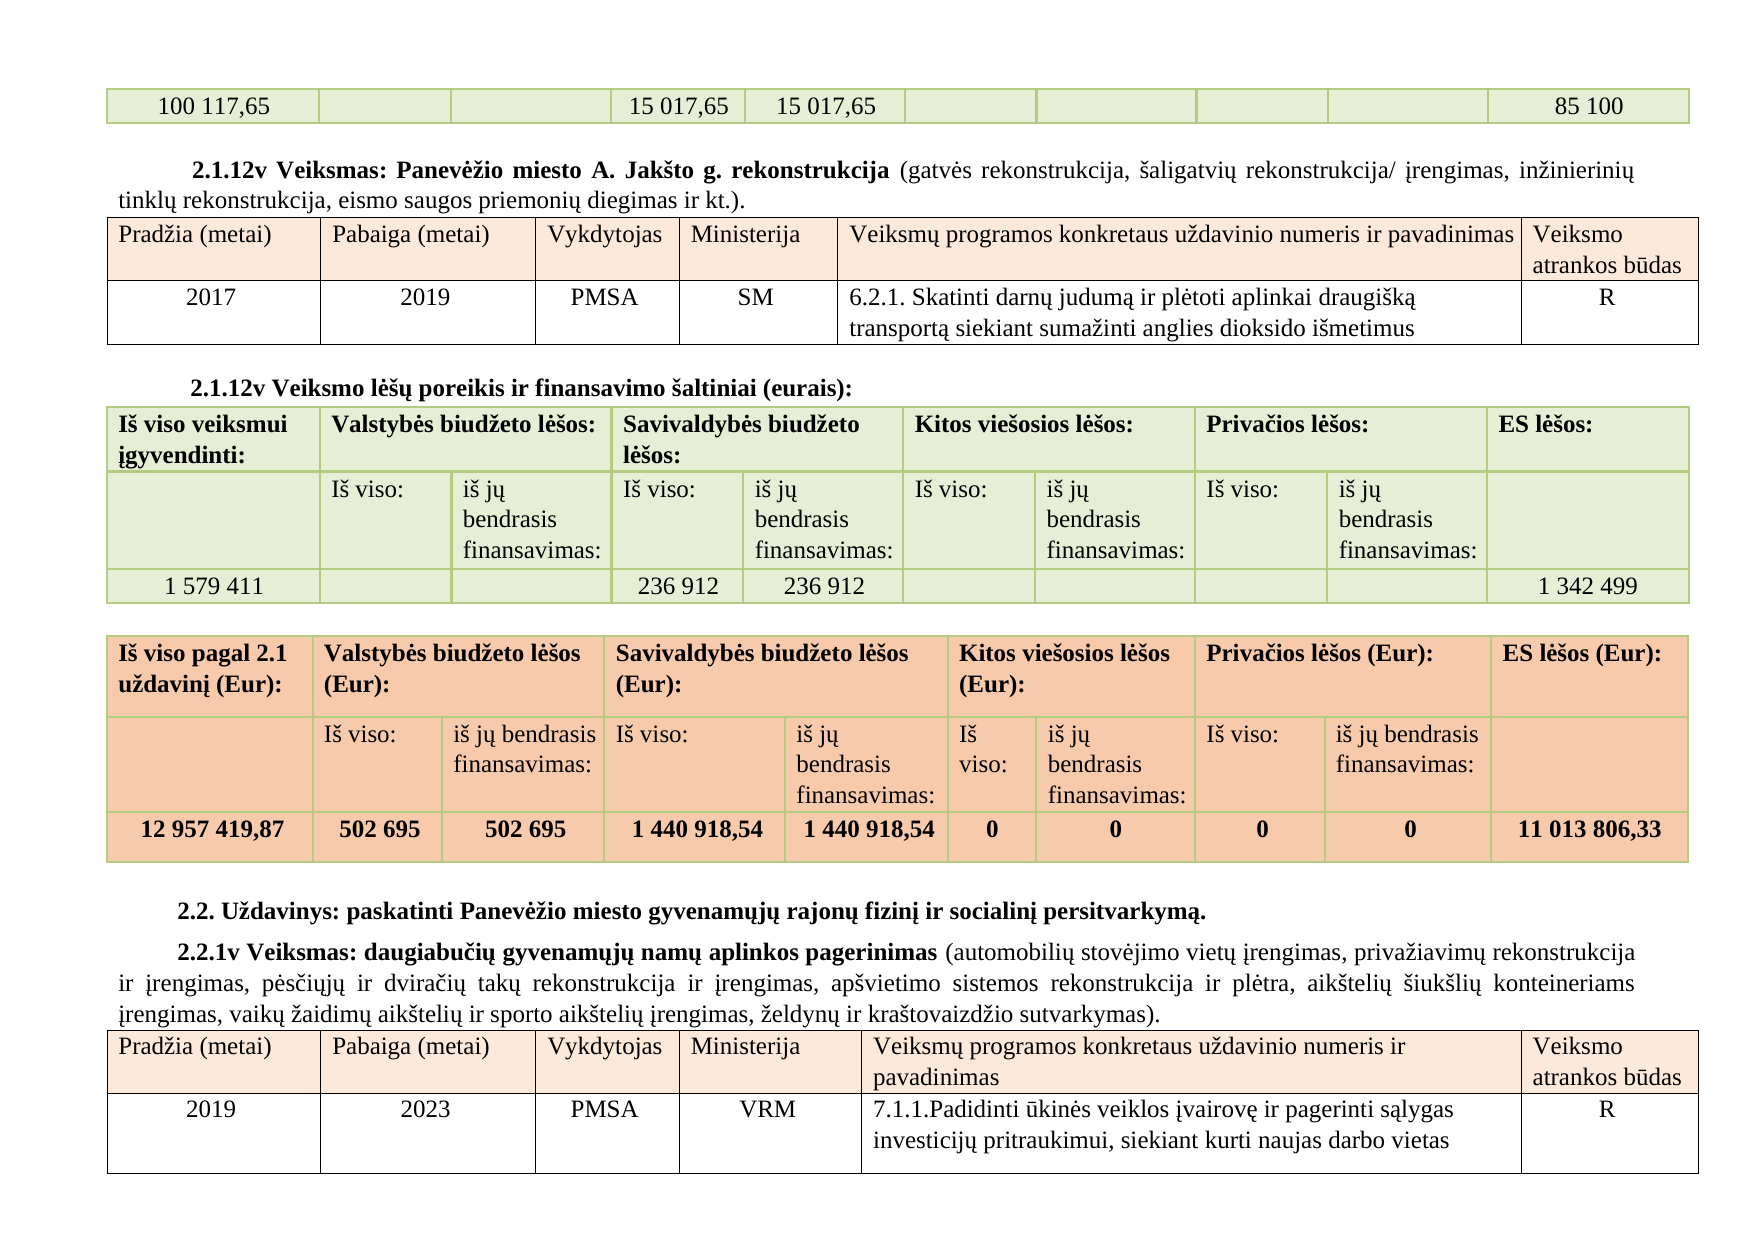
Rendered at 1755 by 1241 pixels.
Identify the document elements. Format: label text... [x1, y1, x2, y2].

table_cell [108, 473, 319, 568]
table_header Vykdytojas [536, 218, 679, 280]
table_cell PMSA [536, 281, 679, 343]
table_header Ministerija [680, 1031, 861, 1093]
table_cell iš jų bendrasis finansavimas: [1328, 473, 1486, 568]
table_header Kitos viešosios lėšos (Eur): [949, 637, 1194, 716]
table_cell [1196, 570, 1326, 602]
table_header Kitos viešosios lėšos: [904, 408, 1194, 470]
table_cell iš jų bendrasis finansavimas: [1037, 718, 1194, 811]
table_cell 6.2.1. Skatinti darnų judumą ir plėtoti aplinkai draugišką transportą siekiant sumažinti anglies dioksido išmetimus [838, 281, 1521, 343]
table_cell [1038, 90, 1195, 122]
table_cell 1 440 918,54 [786, 813, 947, 861]
table_cell 502 695 [314, 813, 441, 861]
table_header Savivaldybės biudžeto lėšos (Eur): [605, 637, 947, 716]
table_header Valstybės biudžeto lėšos: [321, 408, 610, 470]
table_cell Iš viso: [1196, 718, 1324, 811]
table_cell [1328, 570, 1486, 602]
table_cell 1 342 499 [1488, 570, 1688, 602]
table_cell [1036, 570, 1194, 602]
table_header Veiksmų programos konkretaus uždavinio numeris ir pavadinimas [838, 218, 1521, 280]
table_cell 1 579 411 [108, 570, 319, 602]
table_cell 0 [1196, 813, 1324, 861]
table_cell [321, 570, 450, 602]
table_cell 2017 [108, 281, 320, 343]
table_cell 502 695 [443, 813, 603, 861]
table_header ES lėšos: [1488, 408, 1688, 470]
table_header Ministerija [680, 218, 837, 280]
table_cell [904, 570, 1034, 602]
table_cell Iš viso: [314, 718, 441, 811]
table_cell [1488, 473, 1688, 568]
table_cell [1329, 90, 1487, 122]
table_cell 2019 [321, 281, 535, 343]
table_cell Iš viso: [605, 718, 784, 811]
table_cell 236 912 [744, 570, 902, 602]
table_header Pabaiga (metai) [321, 1031, 535, 1093]
table_header Pradžia (metai) [108, 1031, 320, 1093]
table_header Veiksmo atrankos būdas [1522, 218, 1698, 280]
table_cell [453, 570, 610, 602]
table_cell Iš viso: [904, 473, 1034, 568]
table_cell [1198, 90, 1327, 122]
table_header Valstybės biudžeto lėšos (Eur): [314, 637, 603, 716]
text 2.2. Uždavinys: paskatinti Panevėžio miesto gyvenamųjų rajonų fizinį ir socialinį persitvarkymą. [118, 896, 1636, 924]
table_header Vykdytojas [536, 1031, 679, 1093]
table_cell 2019 [108, 1094, 320, 1173]
table_cell iš jų bendrasis finansavimas: [744, 473, 902, 568]
table_cell iš jų bendrasis finansavimas: [1326, 718, 1490, 811]
table_cell [452, 90, 610, 122]
table_cell 1 440 918,54 [605, 813, 784, 861]
table_cell 11 013 806,33 [1492, 813, 1687, 861]
text 2.1.12v Veiksmo lėšų poreikis ir finansavimo šaltiniai (eurais): [190, 373, 1636, 402]
table_cell [1492, 718, 1687, 811]
table_cell iš jų bendrasis finansavimas: [786, 718, 947, 811]
table_cell Iš viso: [613, 473, 742, 568]
table_cell Iš viso: [1196, 473, 1326, 568]
table_cell 0 [949, 813, 1035, 861]
table_cell 100 117,65 [108, 90, 318, 122]
table_cell Iš viso: [949, 718, 1035, 811]
table_cell PMSA [536, 1094, 679, 1173]
table_cell 7.1.1.Padidinti ūkinės veiklos įvairovę ir pagerinti sąlygas investicijų pritraukimui, siekiant kurti naujas darbo vietas [862, 1094, 1521, 1173]
table_header Pabaiga (metai) [321, 218, 535, 280]
table_cell 0 [1037, 813, 1194, 861]
table_header Savivaldybės biudžeto lėšos: [613, 408, 902, 470]
table_cell Iš viso: [321, 473, 450, 568]
table_cell VRM [680, 1094, 861, 1173]
table_header Privačios lėšos: [1196, 408, 1486, 470]
table_cell R [1522, 281, 1698, 343]
table_cell 15 017,65 [746, 90, 904, 122]
table_cell [320, 90, 450, 122]
table_cell [108, 718, 312, 811]
table_cell 2023 [321, 1094, 535, 1173]
table_cell 15 017,65 [612, 90, 744, 122]
table_header Iš viso veiksmui įgyvendinti: [108, 408, 319, 470]
table_header Pradžia (metai) [108, 218, 320, 280]
table_header Veiksmų programos konkretaus uždavinio numeris ir pavadinimas [862, 1031, 1521, 1093]
table_header Veiksmo atrankos būdas [1522, 1031, 1698, 1093]
table_cell 85 100 [1489, 90, 1688, 122]
table_cell iš jų bendrasis finansavimas: [453, 473, 610, 568]
table_cell 12 957 419,87 [108, 813, 312, 861]
table_header Iš viso pagal 2.1 uždavinį (Eur): [108, 637, 312, 716]
text 2.1.12v Veiksmas: Panevėžio miesto A. Jakšto g. rekonstrukcija (gatvės rekonstrukcija, šaligatvių rekonstrukcija/ įrengimas, inžinierinių tinklų rekonstrukcija, eismo saugos priemonių diegimas ir kt.). [118, 155, 1635, 214]
table_cell 236 912 [613, 570, 742, 602]
table_cell R [1522, 1094, 1698, 1173]
table_cell iš jų bendrasis finansavimas: [1036, 473, 1194, 568]
table_cell 0 [1326, 813, 1490, 861]
table_cell iš jų bendrasis finansavimas: [443, 718, 603, 811]
table_header Privačios lėšos (Eur): [1196, 637, 1490, 716]
table_cell [906, 90, 1035, 122]
table_header ES lėšos (Eur): [1492, 637, 1687, 716]
text 2.2.1v Veiksmas: daugiabučių gyvenamųjų namų aplinkos pagerinimas (automobilių stovėjimo vietų įrengimas, privažiavimų rekonstrukcija ir įrengimas, pėsčiųjų ir dviračių takų rekonstrukcija ir įrengimas, apšvietimo sistemos rekonstrukcija ir plėtra, aikštelių šiukšlių konteineriams įrengimas, vaikų žaidimų aikštelių ir sporto aikštelių įrengimas, želdynų ir kraštovaizdžio sutvarkymas). [118, 937, 1636, 1028]
table_cell SM [680, 281, 837, 343]
